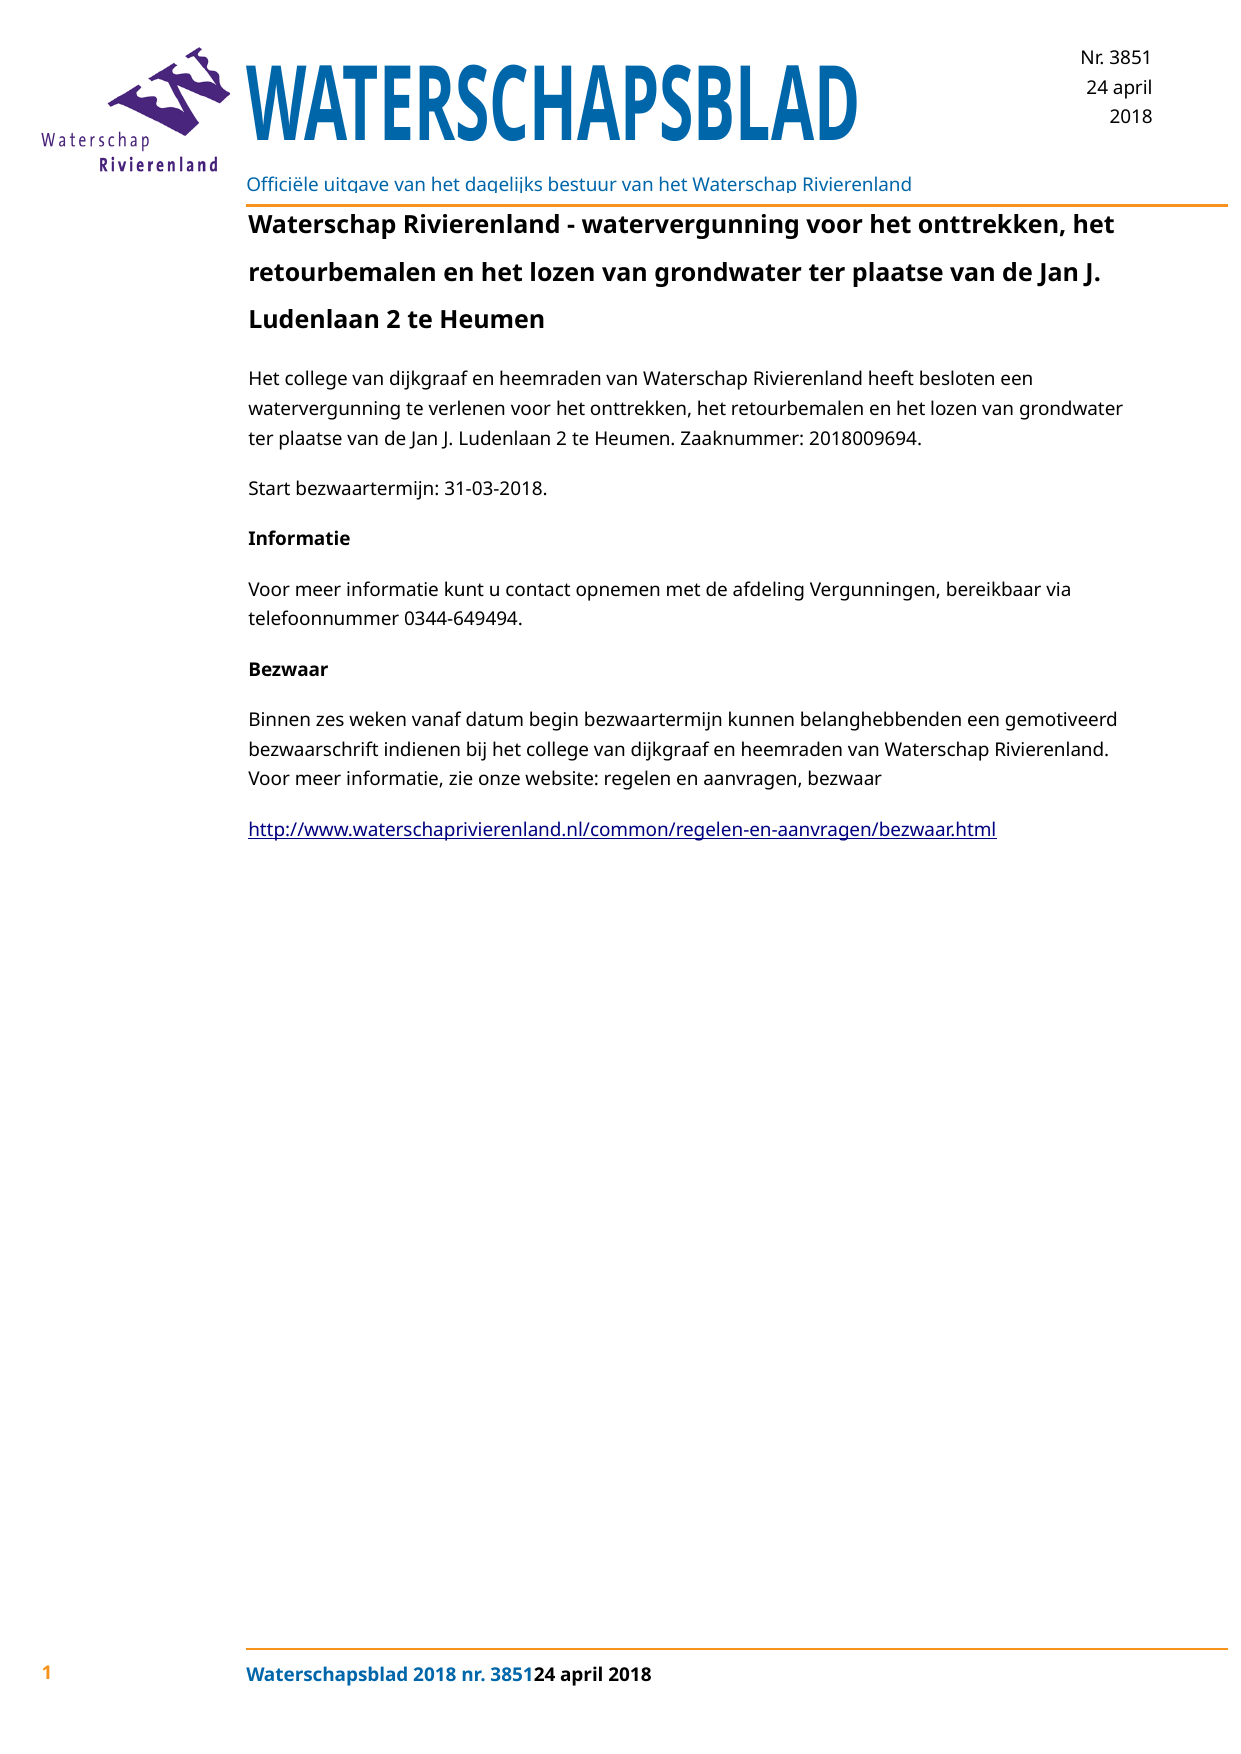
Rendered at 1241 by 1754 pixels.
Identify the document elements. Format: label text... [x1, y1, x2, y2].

text Bezwaar [248, 656, 1152, 682]
picture [41, 47, 231, 172]
text Informatie [248, 526, 1152, 551]
text Waterschap Rivierenland - watervergunning voor het onttrekken, het retourbemalen en het lozen van grondwater ter plaatse van de Jan J. Ludenlaan 2 te Heumen [248, 207, 1152, 336]
text Binnen zes weken vanaf datum begin bezwaartermijn kunnen belanghebbenden een gemotiveerd bezwaarschrift indienen bij het college van dijkgraaf en heemraden van Waterschap Rivierenland. Voor meer informatie, zie onze website: regelen en aanvragen, bezwaar [248, 706, 1152, 791]
text Het college van dijkgraaf en heemraden van Waterschap Rivierenland heeft besloten een watervergunning te verlenen voor het onttrekken, het retourbemalen en het lozen van grondwater ter plaatse van de Jan J. Ludenlaan 2 te Heumen. Zaaknummer: 2018009694. [248, 366, 1152, 450]
text Start bezwaartermijn: 31-03-2018. [248, 475, 1152, 501]
text http://www.waterschaprivierenland.nl/common/regelen-en-aanvragen/bezwaar.html [248, 816, 1152, 842]
text Voor meer informatie kunt u contact opnemen met de afdeling Vergunningen, bereikbaar via telefoonnummer 0344-649494. [248, 576, 1152, 631]
